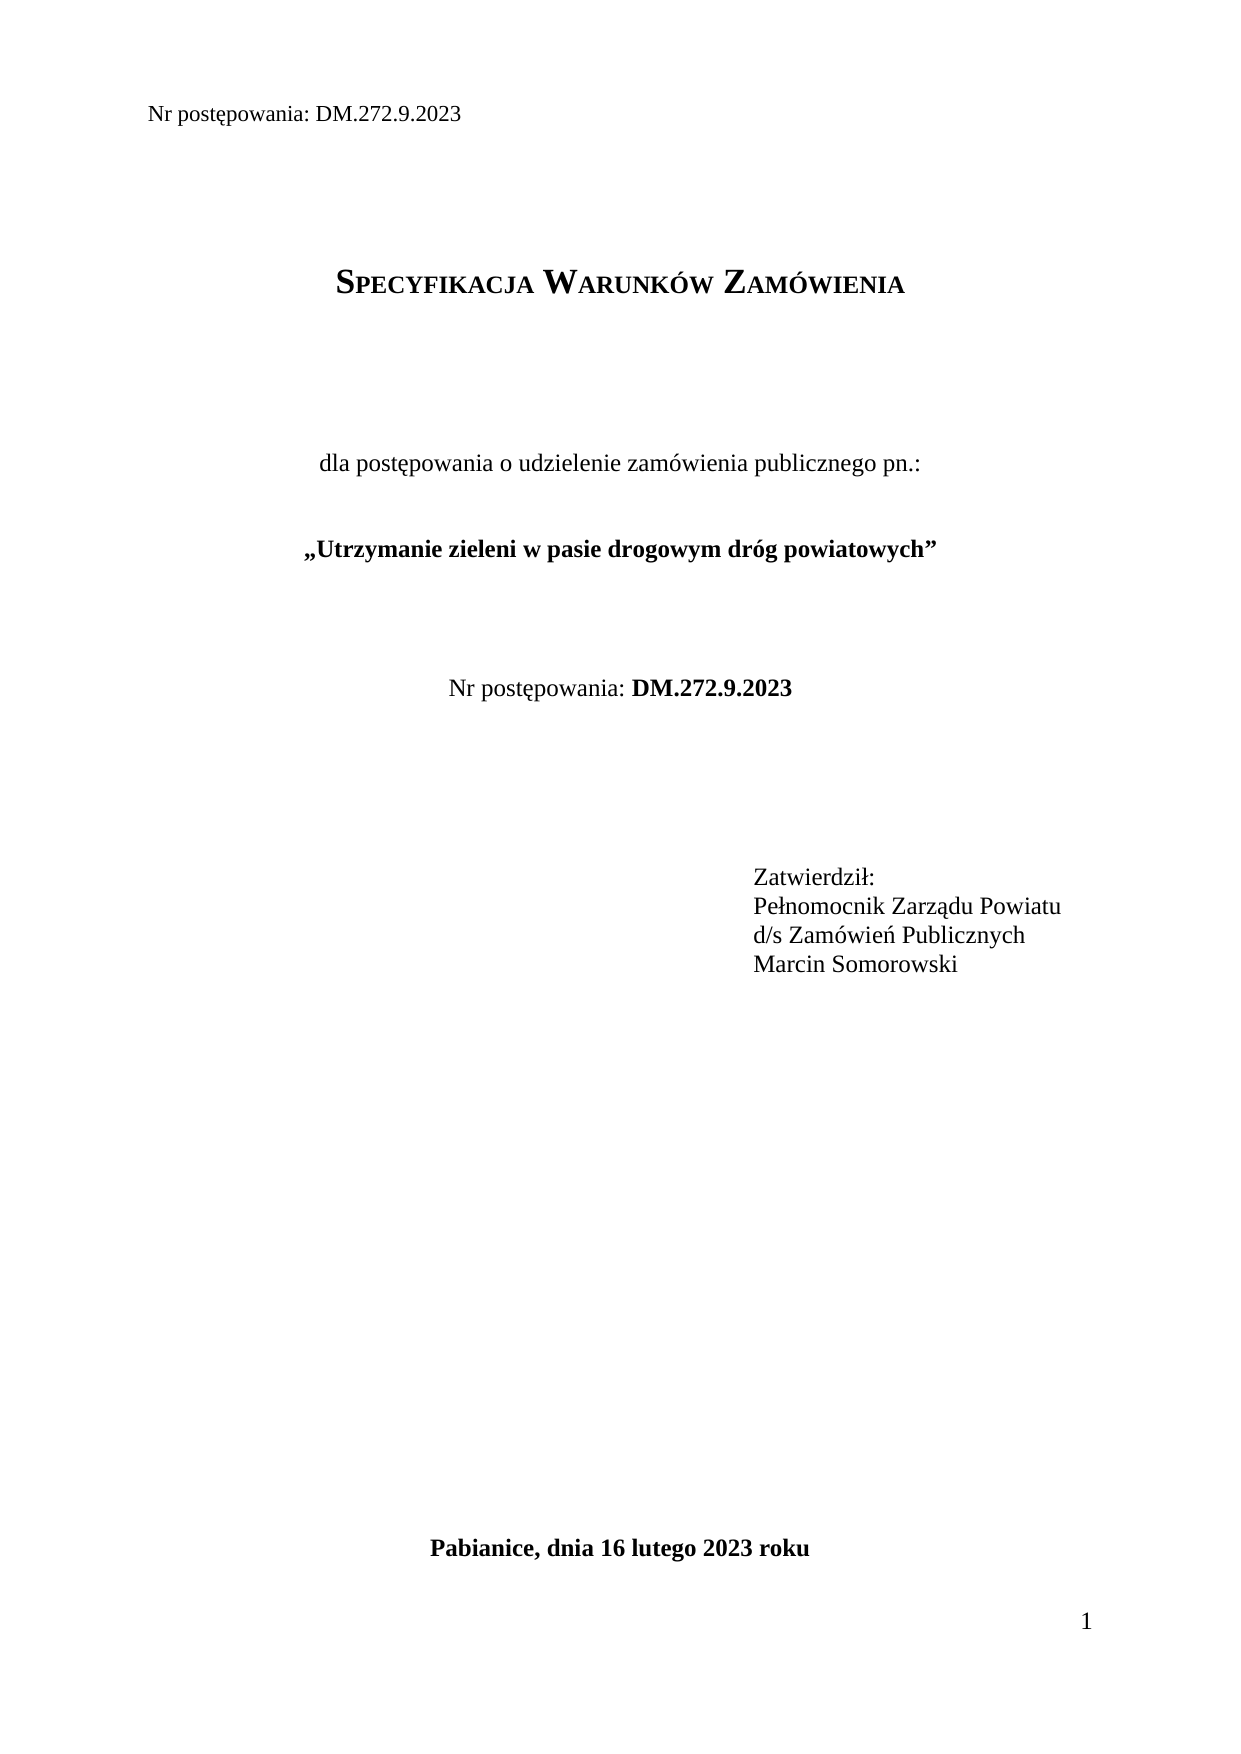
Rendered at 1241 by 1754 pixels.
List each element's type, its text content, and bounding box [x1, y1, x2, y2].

text d/s Zamówień Publicznych [753, 920, 1093, 949]
text Marcin Somorowski [753, 949, 1093, 977]
text Zatwierdził: [753, 862, 1093, 891]
text Pełnomocnik Zarządu Powiatu [753, 891, 1093, 920]
text SPECYFIKACJA WARUNKÓW ZAMÓWIENIA [148, 261, 1093, 302]
text Pabianice, dnia 16 lutego 2023 roku [148, 1533, 1093, 1562]
text dla postępowania o udzielenie zamówienia publicznego pn.: [148, 448, 1093, 477]
text „Utrzymanie zieleni w pasie drogowym dróg powiatowych” [148, 534, 1093, 563]
text Nr postępowania: DM.272.9.2023 [148, 673, 1093, 702]
